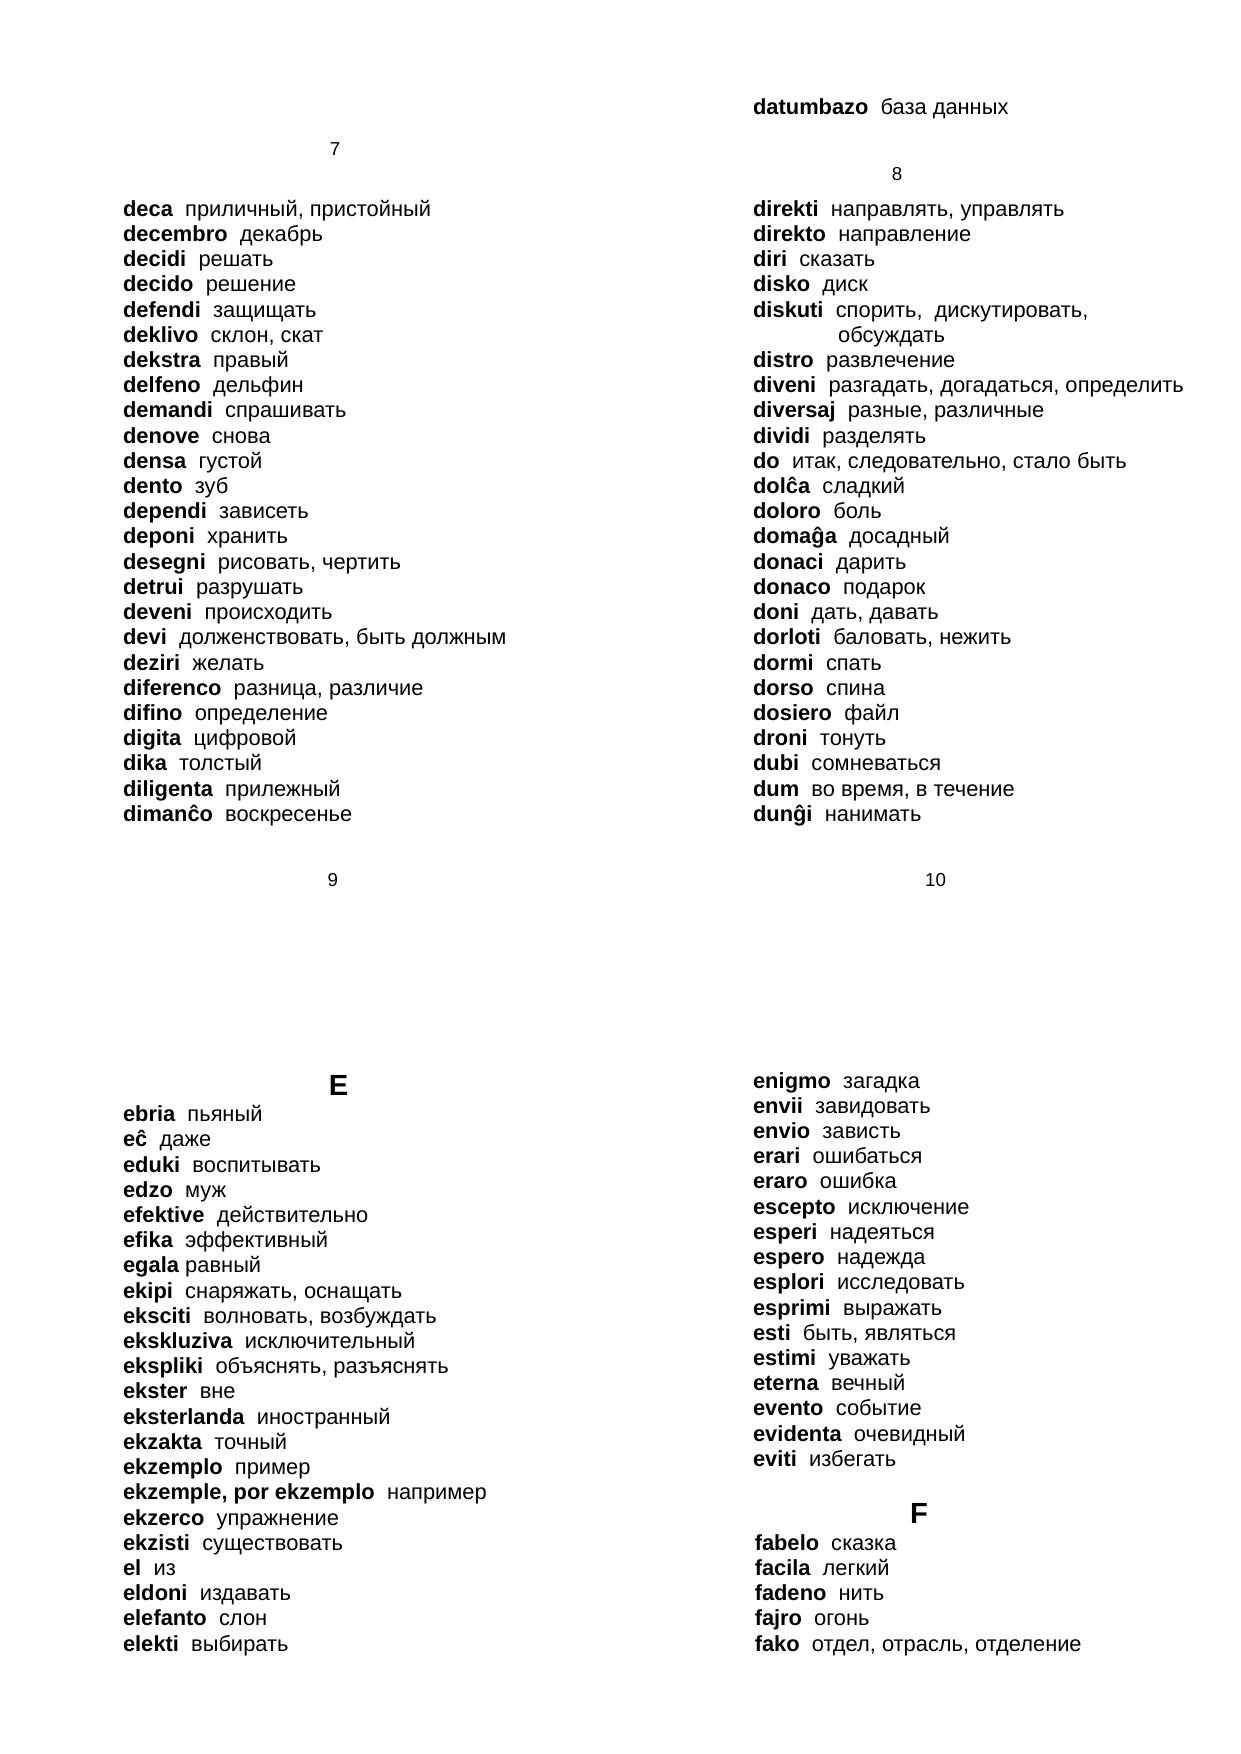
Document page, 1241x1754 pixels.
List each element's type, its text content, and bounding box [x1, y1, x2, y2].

table_cell datumbazo база данных 8 [620, 89, 1122, 190]
table_header deca приличный, пристойный decembro декабрь decidi решать decido решение defendi защищать deklivo склон, скат dekstra правый delfeno дельфин demandi спрашивать denove снова densa густой dento зуб dependi зависеть deponi хранить desegni рисовать, чертить detrui разрушать deveni происходить devi долженствовать, быть должным deziri желать diferenco разница, различие difino определение digita цифровой dika толстый diligenta прилежный dimanĉo воскресенье 9 [117, 190, 620, 961]
table_cell enigmo загадка envii завидовать envio зависть erari ошибаться eraro ошибка escepto исключение esperi надеяться espero надежда esplori исследовать esprimi выражать esti быть, являться estimi уважать eterna вечный evento событие evidenta очевидный eviti избегать F fabelo сказка facila легкий fadeno нить fajro огонь fako отдел, отрасль, отделение [620, 961, 1199, 1661]
table_cell E ebria пьяный еĉ даже eduki воспитывать edzo муж efektive действительно efika эффективный egala равный ekipi снаряжать, оснащать eksciti волновать, возбуждать ekskluziva исключительный ekspliki объяснять, разъяснять ekster вне eksterlanda иностранный ekzakta точный ekzemplo пример ekzemple, por ekzemplo например ekzerco упражнение ekzisti существовать el из eldoni издавать elefanto слон elekti выбирать [117, 961, 620, 1661]
table_cell 7 [118, 89, 620, 190]
table_header direkti направлять, управлять direkto направление diri сказать disko диск diskuti спорить, дискутировать, обсуждать distro развлечение diveni разгадать, догадаться, определить diversaj разные, различные dividi разделять do итак, следовательно, стало быть dolĉa сладкий doloro боль domaĝa досадный donaci дарить donacо подарок doni дать, давать dorloti баловать, нежить dormi спать dorso спина dosiero файл droni тонуть dubi сомневаться dum во время, в течение dunĝi нанимать 10 [620, 190, 1199, 961]
